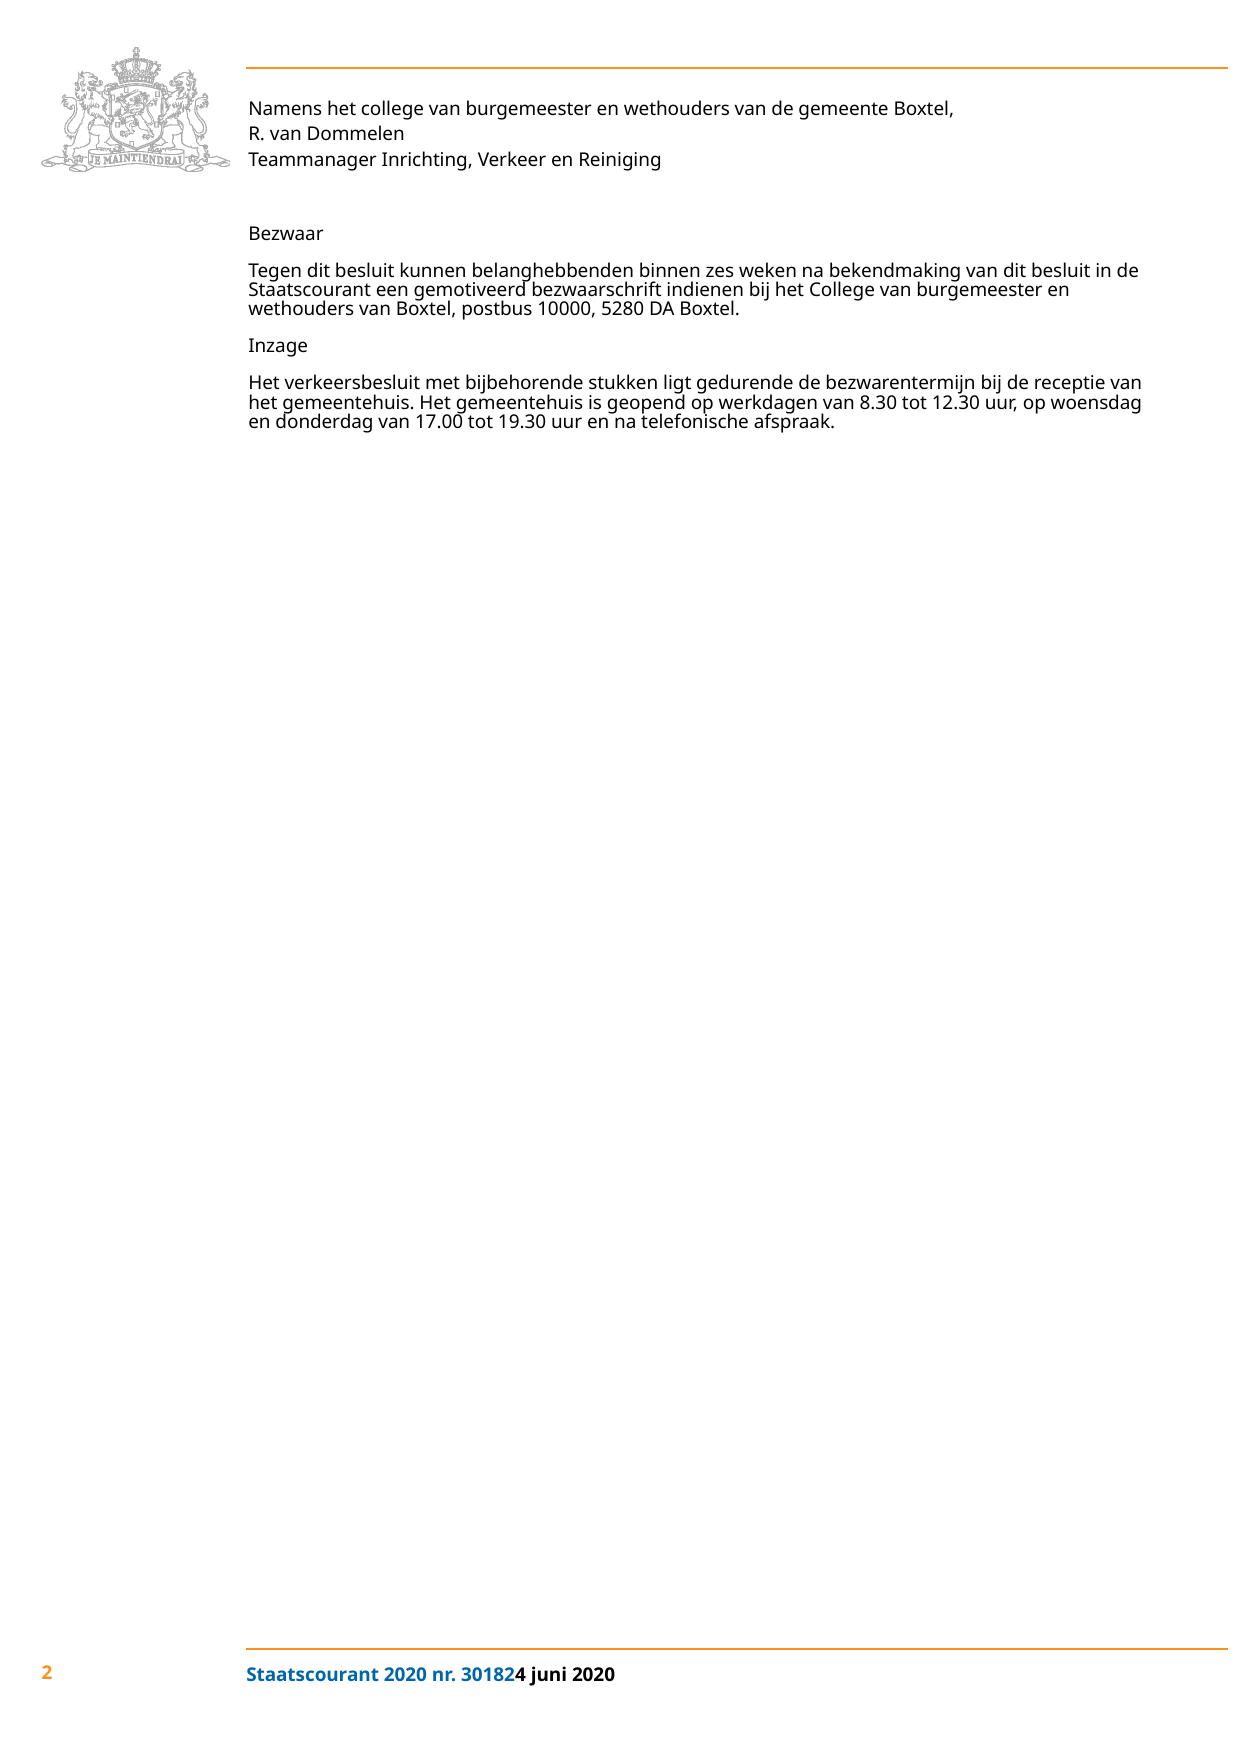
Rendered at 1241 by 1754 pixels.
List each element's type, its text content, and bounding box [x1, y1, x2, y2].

text Bezwaar [248, 225, 1152, 244]
text Teammanager Inrichting, Verkeer en Reiniging [248, 146, 1152, 172]
text Inzage [248, 337, 1152, 357]
text Tegen dit besluit kunnen belanghebbenden binnen zes weken na bekendmaking van dit besluit in de Staatscourant een gemotiveerd bezwaarschrift indienen bij het College van burgemeester en wethouders van Boxtel, postbus 10000, 5280 DA Boxtel. [248, 262, 1152, 320]
text Het verkeersbesluit met bijbehorende stukken ligt gedurende de bezwarentermijn bij de receptie van het gemeentehuis. Het gemeentehuis is geopend op werkdagen van 8.30 tot 12.30 uur, op woensdag en donderdag van 17.00 tot 19.30 uur en na telefonische afspraak. [248, 374, 1152, 432]
text R. van Dommelen [248, 121, 1152, 146]
picture [41, 47, 231, 172]
text Namens het college van burgemeester en wethouders van de gemeente Boxtel, [248, 95, 1152, 121]
